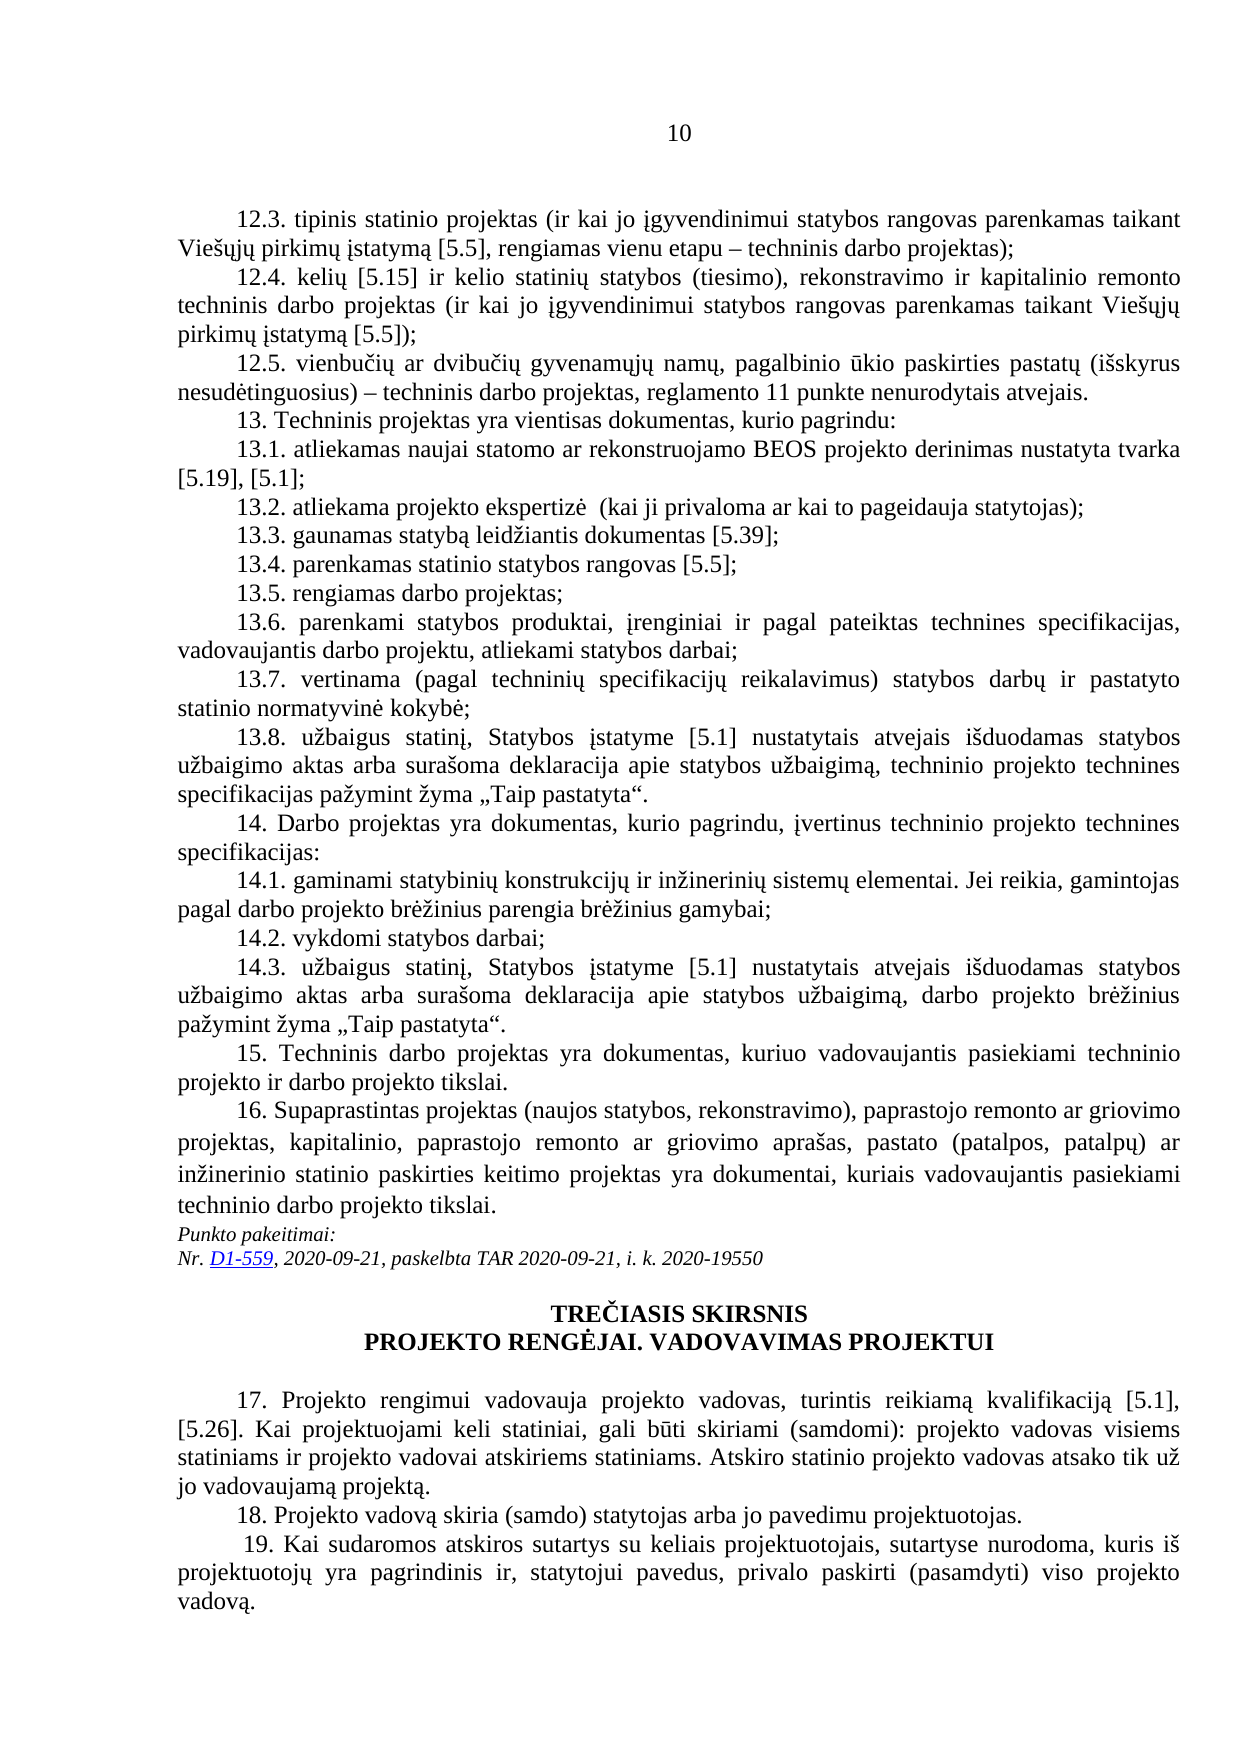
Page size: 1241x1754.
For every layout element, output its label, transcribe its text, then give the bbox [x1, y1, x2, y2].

text 14. Darbo projektas yra dokumentas, kurio pagrindu, įvertinus techninio projekto technines specifikacijas: [177, 808, 1181, 866]
text Punkto pakeitimai: [177, 1222, 1181, 1246]
text 19. Kai sudaromos atskiros sutartys su keliais projektuotojais, sutartyse nurodoma, kuris iš projektuotojų yra pagrindinis ir, statytojui pavedus, privalo paskirti (pasamdyti) viso projekto vadovą. [177, 1529, 1181, 1615]
text 13.7. vertinama (pagal techninių specifikacijų reikalavimus) statybos darbų ir pastatyto statinio normatyvinė kokybė; [177, 664, 1181, 722]
text 13.4. parenkamas statinio statybos rangovas [5.5]; [177, 549, 1181, 578]
text 12.5. vienbučių ar dvibučių gyvenamųjų namų, pagalbinio ūkio paskirties pastatų (išskyrus nesudėtinguosius) – techninis darbo projektas, reglamento 11 punkte nenurodytais atvejais. [177, 348, 1181, 406]
text Nr. D1-559, 2020-09-21, paskelbta TAR 2020-09-21, i. k. 2020-19550 [177, 1246, 1181, 1270]
text 12.4. kelių [5.15] ir kelio statinių statybos (tiesimo), rekonstravimo ir kapitalinio remonto techninis darbo projektas (ir kai jo įgyvendinimui statybos rangovas parenkamas taikant Viešųjų pirkimų įstatymą [5.5]); [177, 262, 1181, 348]
text 14.1. gaminami statybinių konstrukcijų ir inžinerinių sistemų elementai. Jei reikia, gamintojas pagal darbo projekto brėžinius parengia brėžinius gamybai; [177, 866, 1181, 923]
text 13.6. parenkami statybos produktai, įrenginiai ir pagal pateiktas technines specifikacijas, vadovaujantis darbo projektu, atliekami statybos darbai; [177, 607, 1181, 664]
text 13.5. rengiamas darbo projektas; [177, 578, 1181, 607]
text 14.2. vykdomi statybos darbai; [177, 923, 1181, 952]
text 15. Techninis darbo projektas yra dokumentas, kuriuo vadovaujantis pasiekiami techninio projekto ir darbo projekto tikslai. [177, 1038, 1181, 1096]
text 13.8. užbaigus statinį, Statybos įstatyme [5.1] nustatytais atvejais išduodamas statybos užbaigimo aktas arba surašoma deklaracija apie statybos užbaigimą, techninio projekto technines specifikacijas pažymint žyma „Taip pastatyta“. [177, 722, 1181, 808]
text 16. Supaprastintas projektas (naujos statybos, rekonstravimo), paprastojo remonto ar griovimo projektas, kapitalinio, paprastojo remonto ar griovimo aprašas, pastato (patalpos, patalpų) ar inžinerinio statinio paskirties keitimo projektas yra dokumentai, kuriais vadovaujantis pasiekiami techninio darbo projekto tikslai. [177, 1096, 1181, 1219]
text 17. Projekto rengimui vadovauja projekto vadovas, turintis reikiamą kvalifikaciją [5.1], [5.26]. Kai projektuojami keli statiniai, gali būti skiriami (samdomi): projekto vadovas visiems statiniams ir projekto vadovai atskiriems statiniams. Atskiro statinio projekto vadovas atsako tik už jo vadovaujamą projektą. [177, 1385, 1181, 1500]
text 12.3. tipinis statinio projektas (ir kai jo įgyvendinimui statybos rangovas parenkamas taikant Viešųjų pirkimų įstatymą [5.5], rengiamas vienu etapu – techninis darbo projektas); [177, 204, 1181, 262]
text PROJEKTO RENGĖJAI. VADOVAVIMAS PROJEKTUI [177, 1327, 1181, 1356]
text 13.3. gaunamas statybą leidžiantis dokumentas [5.39]; [177, 521, 1181, 549]
text 13.2. atliekama projekto ekspertizė (kai ji privaloma ar kai to pageidauja statytojas); [177, 492, 1181, 521]
text 18. Projekto vadovą skiria (samdo) statytojas arba jo pavedimu projektuotojas. [177, 1500, 1181, 1529]
text TREČIASIS SKIRSNIS [177, 1299, 1181, 1327]
text 13. Techninis projektas yra vientisas dokumentas, kurio pagrindu: [177, 406, 1181, 434]
text 14.3. užbaigus statinį, Statybos įstatyme [5.1] nustatytais atvejais išduodamas statybos užbaigimo aktas arba surašoma deklaracija apie statybos užbaigimą, darbo projekto brėžinius pažymint žyma „Taip pastatyta“. [177, 952, 1181, 1038]
text 13.1. atliekamas naujai statomo ar rekonstruojamo BEOS projekto derinimas nustatyta tvarka [5.19], [5.1]; [177, 434, 1181, 492]
